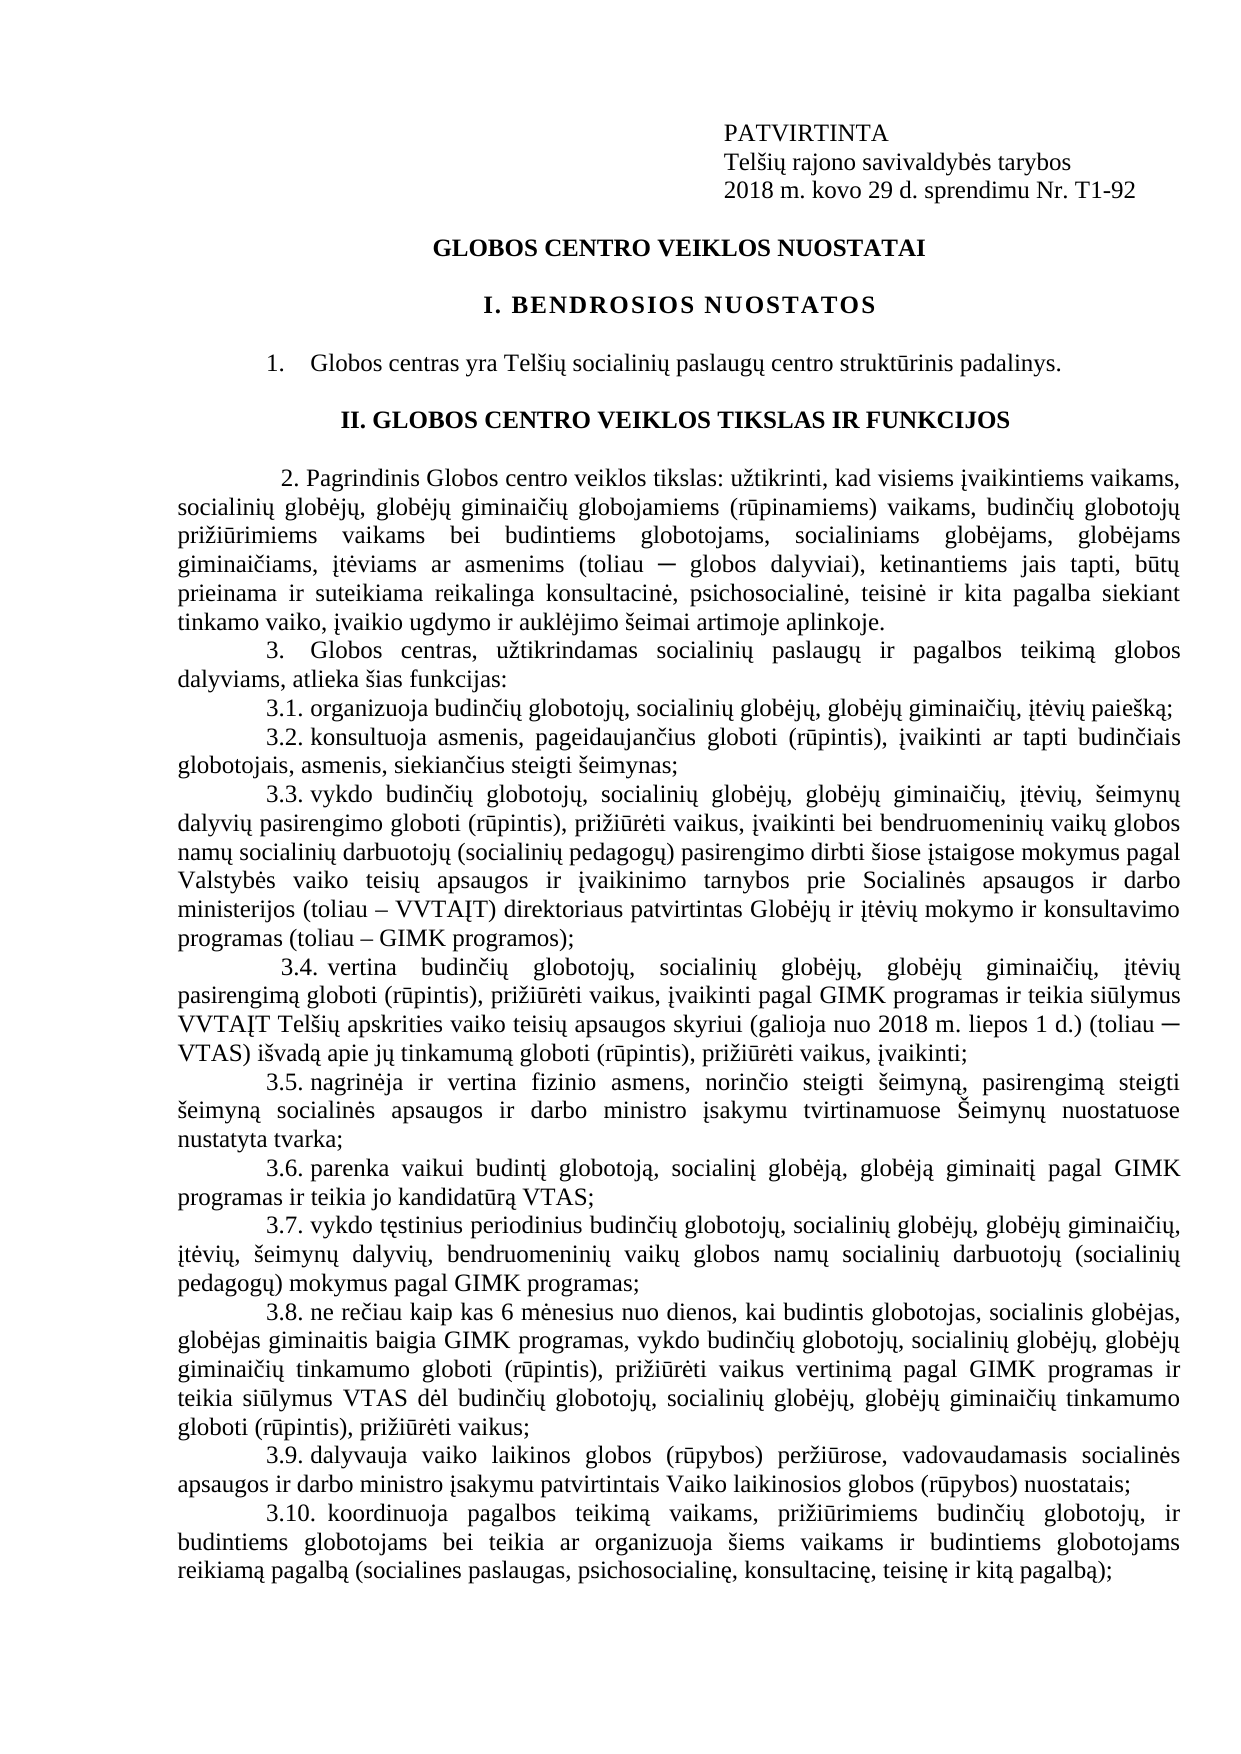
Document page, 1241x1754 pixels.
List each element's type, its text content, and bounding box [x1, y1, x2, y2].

text GLOBOS CENTRO VEIKLOS NUOSTATAI [177, 233, 1181, 262]
text 3.9. dalyvauja vaiko laikinos globos (rūpybos) peržiūrose, vadovaudamasis socialinės apsaugos ir darbo ministro įsakymu patvirtintais Vaiko laikinosios globos (rūpybos) nuostatais; [177, 1441, 1181, 1498]
text PATVIRTINTA [648, 118, 1181, 147]
text 3.5. nagrinėja ir vertina fizinio asmens, norinčio steigti šeimyną, pasirengimą steigti šeimyną socialinės apsaugos ir darbo ministro įsakymu tvirtinamuose Šeimynų nuostatuose nustatyta tvarka; [177, 1067, 1181, 1153]
text 3.2. konsultuoja asmenis, pageidaujančius globoti (rūpintis), įvaikinti ar tapti budinčiais globotojais, asmenis, siekiančius steigti šeimynas; [177, 722, 1181, 779]
text 3. Globos centras, užtikrindamas socialinių paslaugų ir pagalbos teikimą globos dalyviams, atlieka šias funkcijas: [177, 636, 1181, 693]
text 3.6. parenka vaikui budintį globotoją, socialinį globėją, globėją giminaitį pagal GIMK programas ir teikia jo kandidatūrą VTAS; [177, 1153, 1181, 1211]
text 1. Globos centras yra Telšių socialinių paslaugų centro struktūrinis padalinys. [177, 348, 1181, 377]
text 3.4. vertina budinčių globotojų, socialinių globėjų, globėjų giminaičių, įtėvių pasirengimą globoti (rūpintis), prižiūrėti vaikus, įvaikinti pagal GIMK programas ir teikia siūlymus VVTAĮT Telšių apskrities vaiko teisių apsaugos skyriui (galioja nuo 2018 m. liepos 1 d.) (toliau ─ VTAS) išvadą apie jų tinkamumą globoti (rūpintis), prižiūrėti vaikus, įvaikinti; [177, 952, 1181, 1067]
text II. GLOBOS CENTRO VEIKLOS TIKSLAS IR FUNKCIJOS [176, 406, 1181, 434]
text I. BENDROSIOS NUOSTATOS [177, 291, 1181, 319]
text 3.3. vykdo budinčių globotojų, socialinių globėjų, globėjų giminaičių, įtėvių, šeimynų dalyvių pasirengimo globoti (rūpintis), prižiūrėti vaikus, įvaikinti bei bendruomeninių vaikų globos namų socialinių darbuotojų (socialinių pedagogų) pasirengimo dirbti šiose įstaigose mokymus pagal Valstybės vaiko teisių apsaugos ir įvaikinimo tarnybos prie Socialinės apsaugos ir darbo ministerijos (toliau – VVTAĮT) direktoriaus patvirtintas Globėjų ir įtėvių mokymo ir konsultavimo programas (toliau – GIMK programos); [177, 779, 1181, 952]
text 3.8. ne rečiau kaip kas 6 mėnesius nuo dienos, kai budintis globotojas, socialinis globėjas, globėjas giminaitis baigia GIMK programas, vykdo budinčių globotojų, socialinių globėjų, globėjų giminaičių tinkamumo globoti (rūpintis), prižiūrėti vaikus vertinimą pagal GIMK programas ir teikia siūlymus VTAS dėl budinčių globotojų, socialinių globėjų, globėjų giminaičių tinkamumo globoti (rūpintis), prižiūrėti vaikus; [177, 1297, 1181, 1441]
text 2. Pagrindinis Globos centro veiklos tikslas: užtikrinti, kad visiems įvaikintiems vaikams, socialinių globėjų, globėjų giminaičių globojamiems (rūpinamiems) vaikams, budinčių globotojų prižiūrimiems vaikams bei budintiems globotojams, socialiniams globėjams, globėjams giminaičiams, įtėviams ar asmenims (toliau ─ globos dalyviai), ketinantiems jais tapti, būtų prieinama ir suteikiama reikalinga konsultacinė, psichosocialinė, teisinė ir kita pagalba siekiant tinkamo vaiko, įvaikio ugdymo ir auklėjimo šeimai artimoje aplinkoje. [177, 463, 1181, 636]
text 2018 m. kovo 29 d. sprendimu Nr. T1-92 [723, 176, 1181, 204]
text 3.7. vykdo tęstinius periodinius budinčių globotojų, socialinių globėjų, globėjų giminaičių, įtėvių, šeimynų dalyvių, bendruomeninių vaikų globos namų socialinių darbuotojų (socialinių pedagogų) mokymus pagal GIMK programas; [177, 1211, 1181, 1297]
text 3.1. organizuoja budinčių globotojų, socialinių globėjų, globėjų giminaičių, įtėvių paiešką; [260, 693, 1181, 722]
text 3.10. koordinuoja pagalbos teikimą vaikams, prižiūrimiems budinčių globotojų, ir budintiems globotojams bei teikia ar organizuoja šiems vaikams ir budintiems globotojams reikiamą pagalbą (socialines paslaugas, psichosocialinę, konsultacinę, teisinę ir kitą pagalbą); [177, 1498, 1181, 1584]
text Telšių rajono savivaldybės tarybos [723, 147, 1181, 176]
